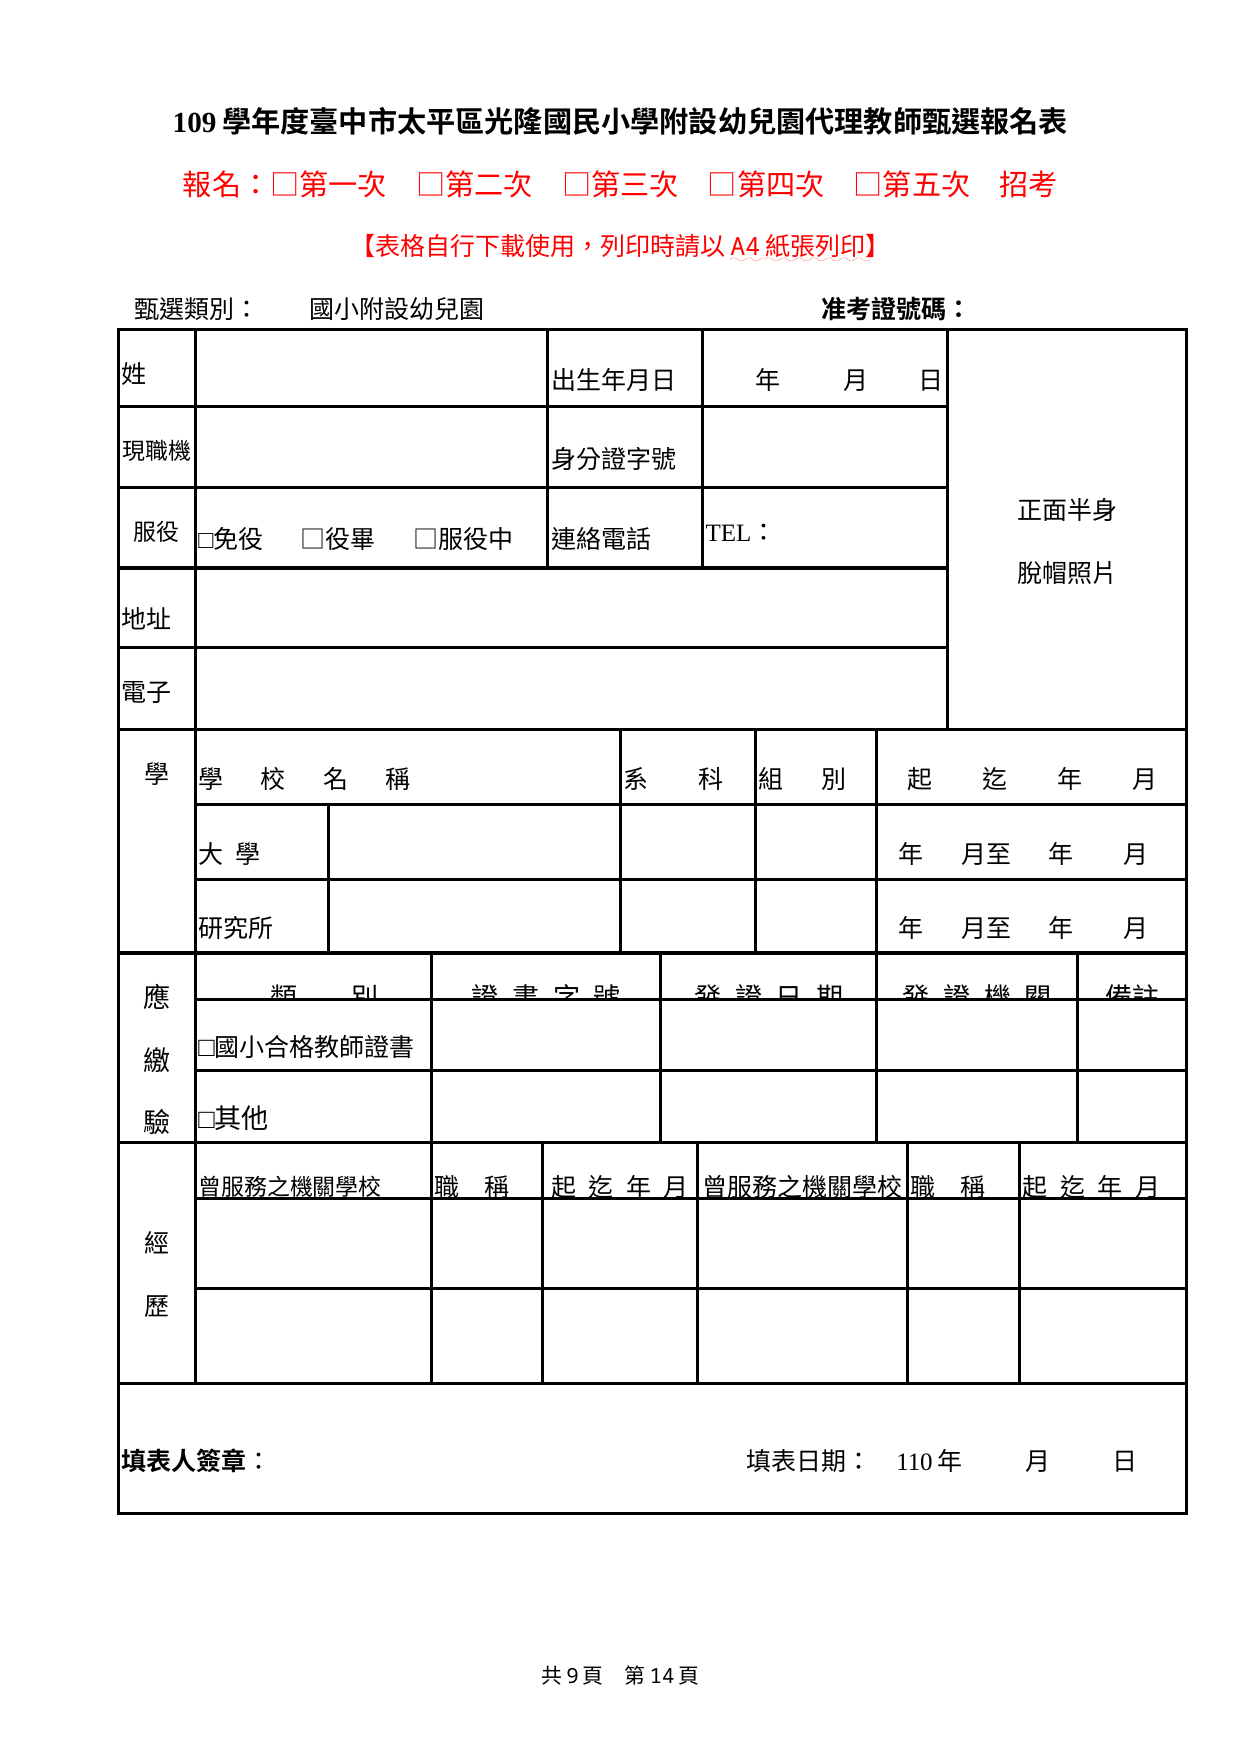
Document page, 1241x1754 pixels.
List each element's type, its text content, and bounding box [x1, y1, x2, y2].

table_cell [1021, 1200, 1185, 1287]
table_cell [757, 881, 875, 951]
table_cell [433, 1001, 659, 1068]
table_cell [433, 1200, 541, 1287]
table_cell [197, 1200, 430, 1287]
table_cell [1021, 1290, 1185, 1382]
table_cell [662, 1072, 875, 1141]
table_cell [197, 1290, 430, 1382]
table_cell 地址 [120, 570, 194, 646]
table_cell 系 科 [622, 731, 754, 803]
table_cell 大 學 [197, 806, 327, 878]
table_cell 類 別 [197, 955, 430, 998]
table_cell TEL： 手機： [704, 489, 946, 566]
table_header 姓 名 [120, 331, 194, 405]
table_cell 學 歷 [120, 731, 194, 951]
table_cell [197, 649, 946, 728]
table_cell 連絡電話 [549, 489, 701, 566]
table_cell [197, 570, 946, 646]
table_cell 填表人簽章： 填表日期： 110年 月 日 [120, 1385, 1185, 1512]
table_cell [757, 806, 875, 878]
text 報名：□第一次 □第二次 □第三次 □第四次 □第五次 招考 [118, 141, 1122, 203]
text 甄選類別： 國小附設幼兒園 准考證號碼： [74, 266, 1122, 328]
table_cell 經 歷 [120, 1144, 194, 1382]
table_header [197, 331, 546, 405]
table_cell □免役 □役畢 □服役中 [197, 489, 546, 566]
table_cell [909, 1200, 1018, 1287]
table_cell [878, 1072, 1076, 1141]
table_cell 學 校 名 稱 [197, 731, 619, 803]
table_cell [662, 1001, 875, 1068]
table_cell [909, 1290, 1018, 1382]
table_cell [330, 806, 619, 878]
text 109學年度臺中市太平區光隆國民小學附設幼兒園代理教師甄選報名表 [118, 78, 1122, 141]
table_cell 應 繳 驗 證 件 [120, 955, 194, 1141]
table_cell 職 稱 [433, 1144, 541, 1197]
table_cell 服役 情形 [120, 489, 194, 566]
table_cell 職 稱 [909, 1144, 1018, 1197]
table_cell 證 書 字 號 [433, 955, 659, 998]
table_cell 身分證字號 [549, 408, 701, 486]
table_cell [699, 1290, 906, 1382]
table_cell 起 迄 年 月 [544, 1144, 696, 1197]
table_cell [1079, 1072, 1185, 1141]
table_cell 組 別 [757, 731, 875, 803]
table_cell □其他 [197, 1072, 430, 1141]
table_cell [622, 881, 754, 951]
table_cell 起 迄 年 月 [878, 731, 1185, 803]
table_cell □國小合格教師證書 [197, 1001, 430, 1068]
table_cell [878, 1001, 1076, 1068]
table_cell [330, 881, 619, 951]
table_cell 電子郵件 [120, 649, 194, 728]
table_header 年 月 日 [704, 331, 946, 405]
table_cell 曾服務之機關學校 [197, 1144, 430, 1197]
text 【表格自行下載使用，列印時請以A4紙張列印】 [118, 203, 1122, 266]
table_cell [699, 1200, 906, 1287]
table_cell 年 月至 年 月 [878, 806, 1185, 878]
table_cell 起 迄 年 月 [1021, 1144, 1185, 1197]
table_cell [622, 806, 754, 878]
table_cell [544, 1290, 696, 1382]
table_cell [544, 1200, 696, 1287]
table_cell 研究所 [197, 881, 327, 951]
table_cell 發 證 日 期 [662, 955, 875, 998]
table_cell 年 月至 年 月 [878, 881, 1185, 951]
table_header 正面半身 脫帽照片 [949, 331, 1185, 728]
table_cell 備註 [1079, 955, 1185, 998]
table_cell [1079, 1001, 1185, 1068]
table_cell [704, 408, 946, 486]
table_cell 發 證 機 關 [878, 955, 1076, 998]
table_cell [433, 1290, 541, 1382]
table_cell 現職機關學校 [120, 408, 194, 486]
table_header 出生年月日 [549, 331, 701, 405]
table_cell [197, 408, 546, 486]
table_cell 曾服務之機關學校 [699, 1144, 906, 1197]
table_cell [433, 1072, 659, 1141]
